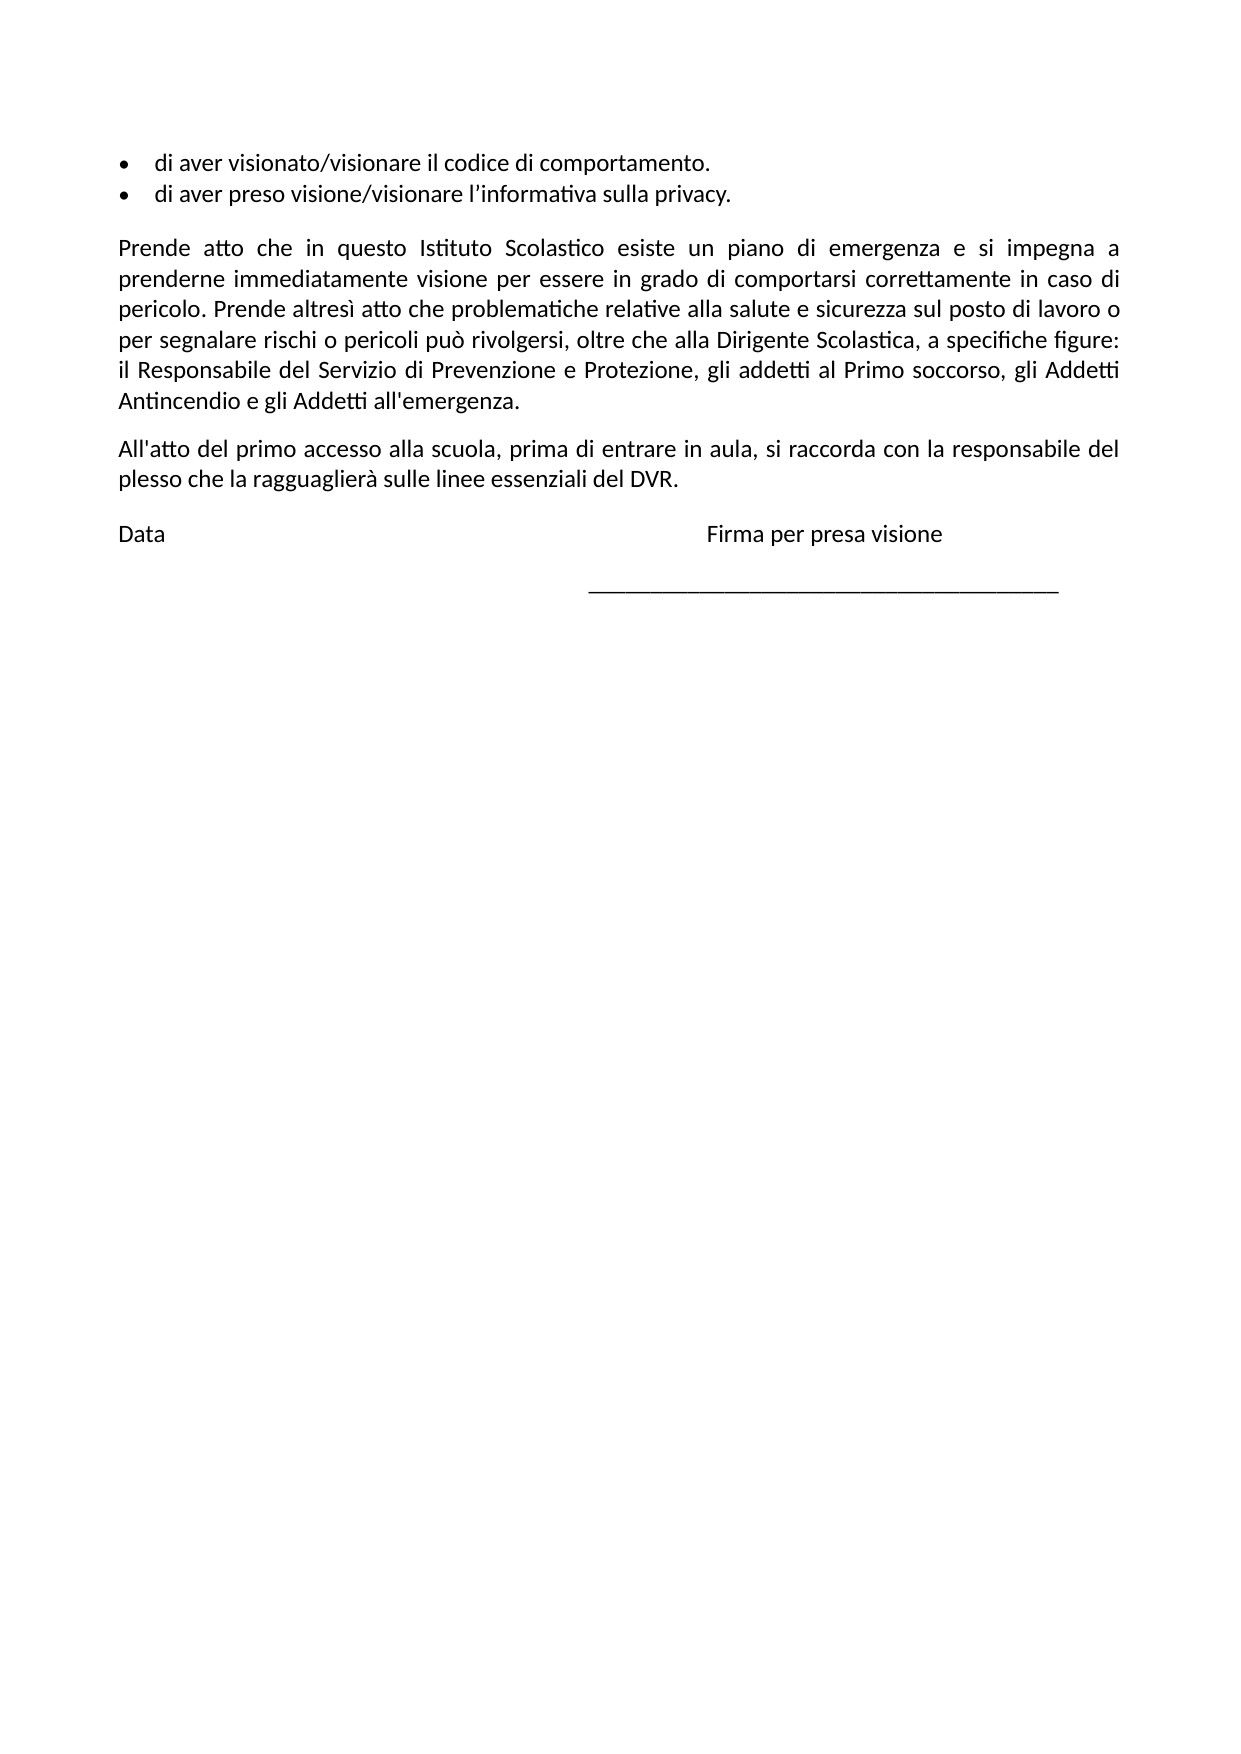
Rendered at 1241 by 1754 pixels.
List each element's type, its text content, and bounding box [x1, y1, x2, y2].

text All'atto del primo accesso alla scuola, prima di entrare in aula, si raccorda con la responsabile del plesso che la ragguaglierà sulle linee essenziali del DVR. [118, 433, 1122, 494]
list di aver visionato/visionare il codice di comportamento. [81, 148, 1122, 178]
list di aver preso visione/visionare l’informativa sulla privacy. [81, 178, 1122, 209]
text Data Firma per presa visione [118, 518, 1122, 548]
text Prende atto che in questo Istituto Scolastico esiste un piano di emergenza e si impegna a prenderne immediatamente visione per essere in grado di comportarsi correttamente in caso di pericolo. Prende altresì atto che problematiche relative alla salute e sicurezza sul posto di lavoro o per segnalare rischi o pericoli può rivolgersi, oltre che alla Dirigente Scolastica, a specifiche figure: il Responsabile del Servizio di Prevenzione e Protezione, gli addetti al Primo soccorso, gli Addetti Antincendio e gli Addetti all'emergenza. [118, 232, 1122, 415]
